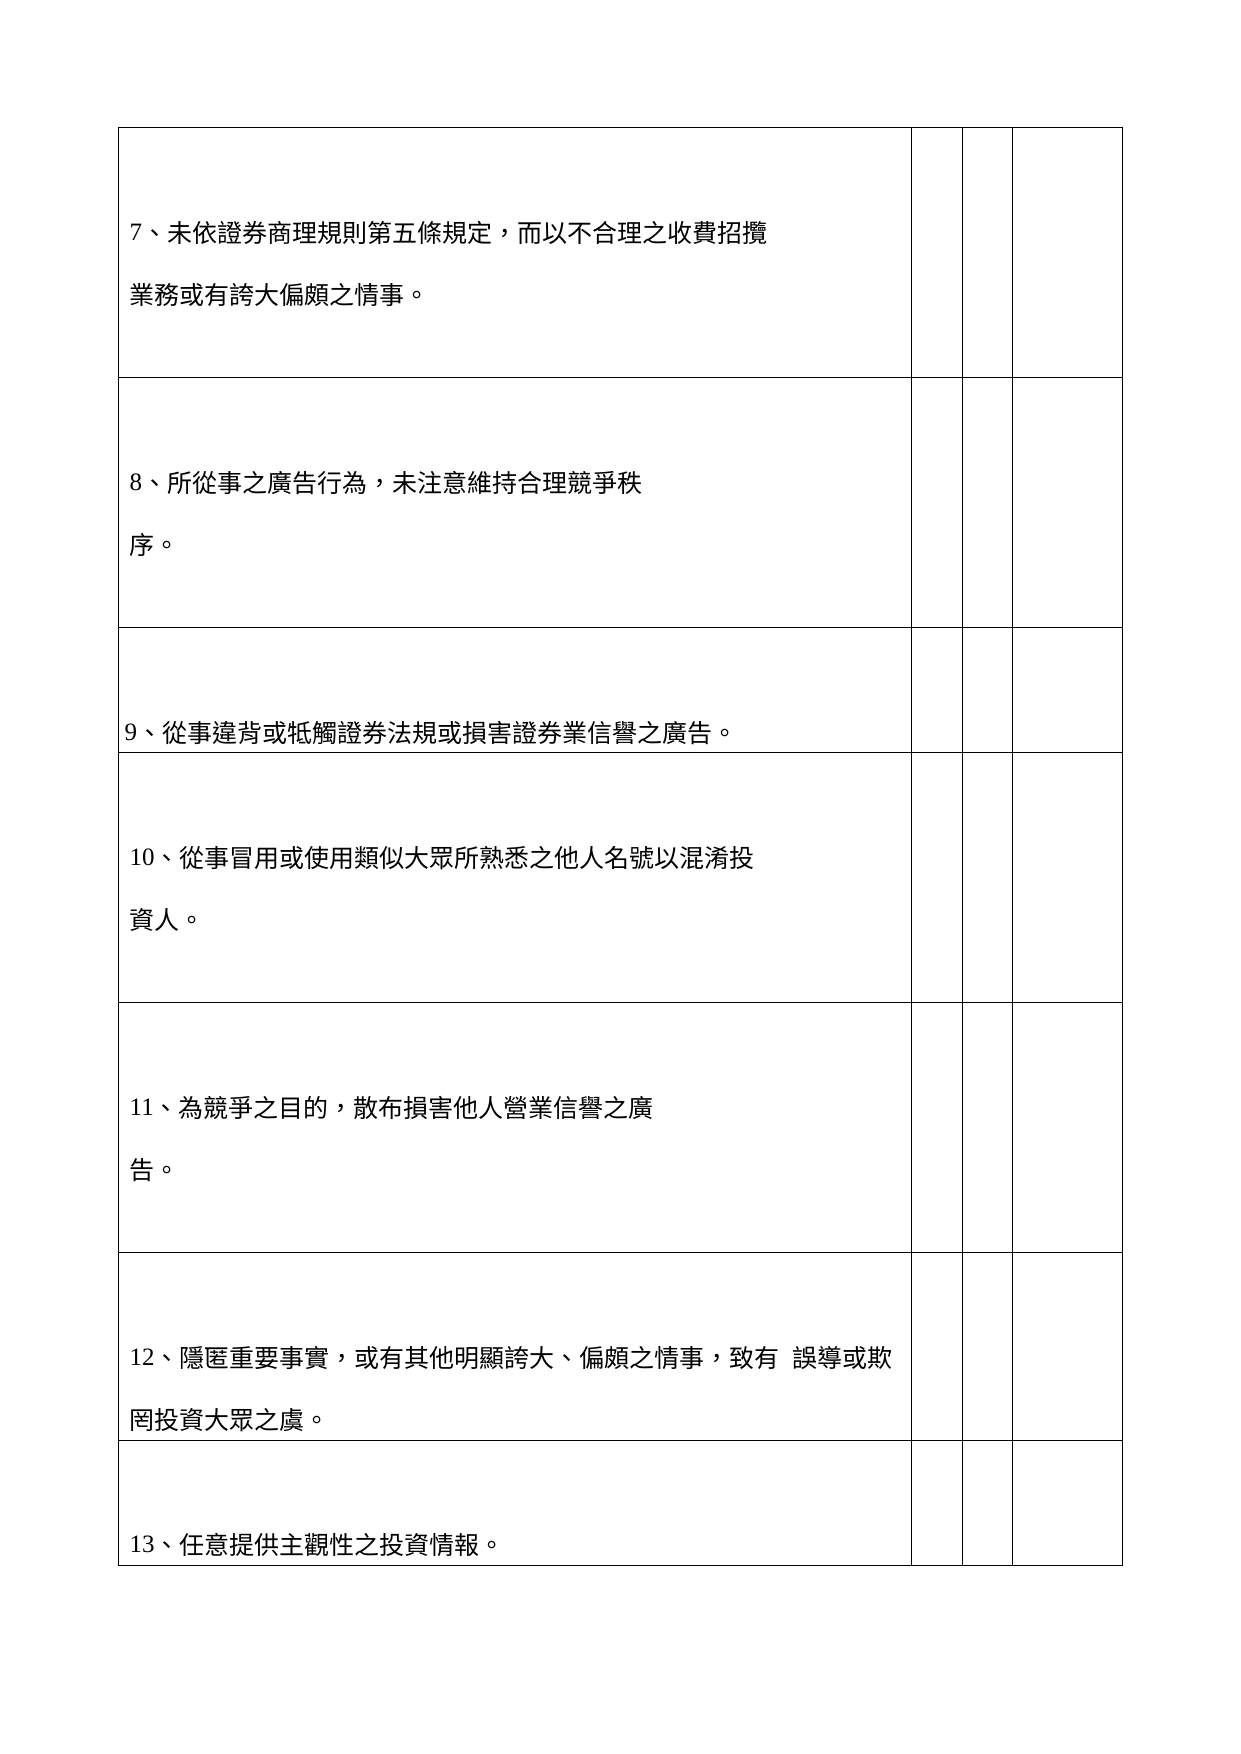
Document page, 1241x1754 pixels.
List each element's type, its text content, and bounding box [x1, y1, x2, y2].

table_header 11、為競爭之目的，散布損害他人營業信譽之廣告。 [129, 1065, 703, 1189]
table_cell [963, 1441, 1012, 1564]
table_cell [1013, 1003, 1122, 1252]
table_cell 13、任意提供主觀性之投資情報。 [119, 1441, 911, 1564]
table_cell [963, 378, 1012, 627]
table_header 7、未依證券商理規則第五條規定，而以不合理之收費招攬 業務或有誇大偏頗之情事。 [129, 190, 911, 314]
table_cell [963, 628, 1012, 752]
table_cell [119, 128, 911, 377]
table_cell 9、從事違背或牴觸證券法規或損害證券業信譽之廣告。 [119, 628, 911, 752]
table_cell [912, 128, 962, 377]
table_cell [912, 1253, 962, 1439]
table_cell [912, 378, 962, 627]
table_cell [912, 628, 962, 752]
table_cell [963, 128, 1012, 377]
table_cell [963, 1003, 1012, 1252]
table_cell [1013, 378, 1122, 627]
table_cell 12、隱匿重要事實，或有其他明顯誇大、偏頗之情事，致有 誤導或欺罔投資大眾之虞。 [119, 1253, 911, 1439]
table_cell [119, 378, 911, 627]
table_cell [1013, 1441, 1122, 1564]
table_cell [912, 1003, 962, 1252]
table_cell [119, 1003, 911, 1252]
table_cell [1013, 128, 1122, 377]
table_cell [1013, 1253, 1122, 1439]
table_cell [119, 753, 911, 1002]
table_header 10、從事冒用或使用類似大眾所熟悉之他人名號以混淆投資人。 [129, 815, 768, 939]
table_cell [912, 1441, 962, 1564]
table_header 8、所從事之廣告行為，未注意維持合理競爭秩序。 [129, 440, 692, 564]
table_cell [1013, 753, 1122, 1002]
table_cell [963, 753, 1012, 1002]
table_cell [912, 753, 962, 1002]
table_cell [1013, 628, 1122, 752]
table_cell [963, 1253, 1012, 1439]
